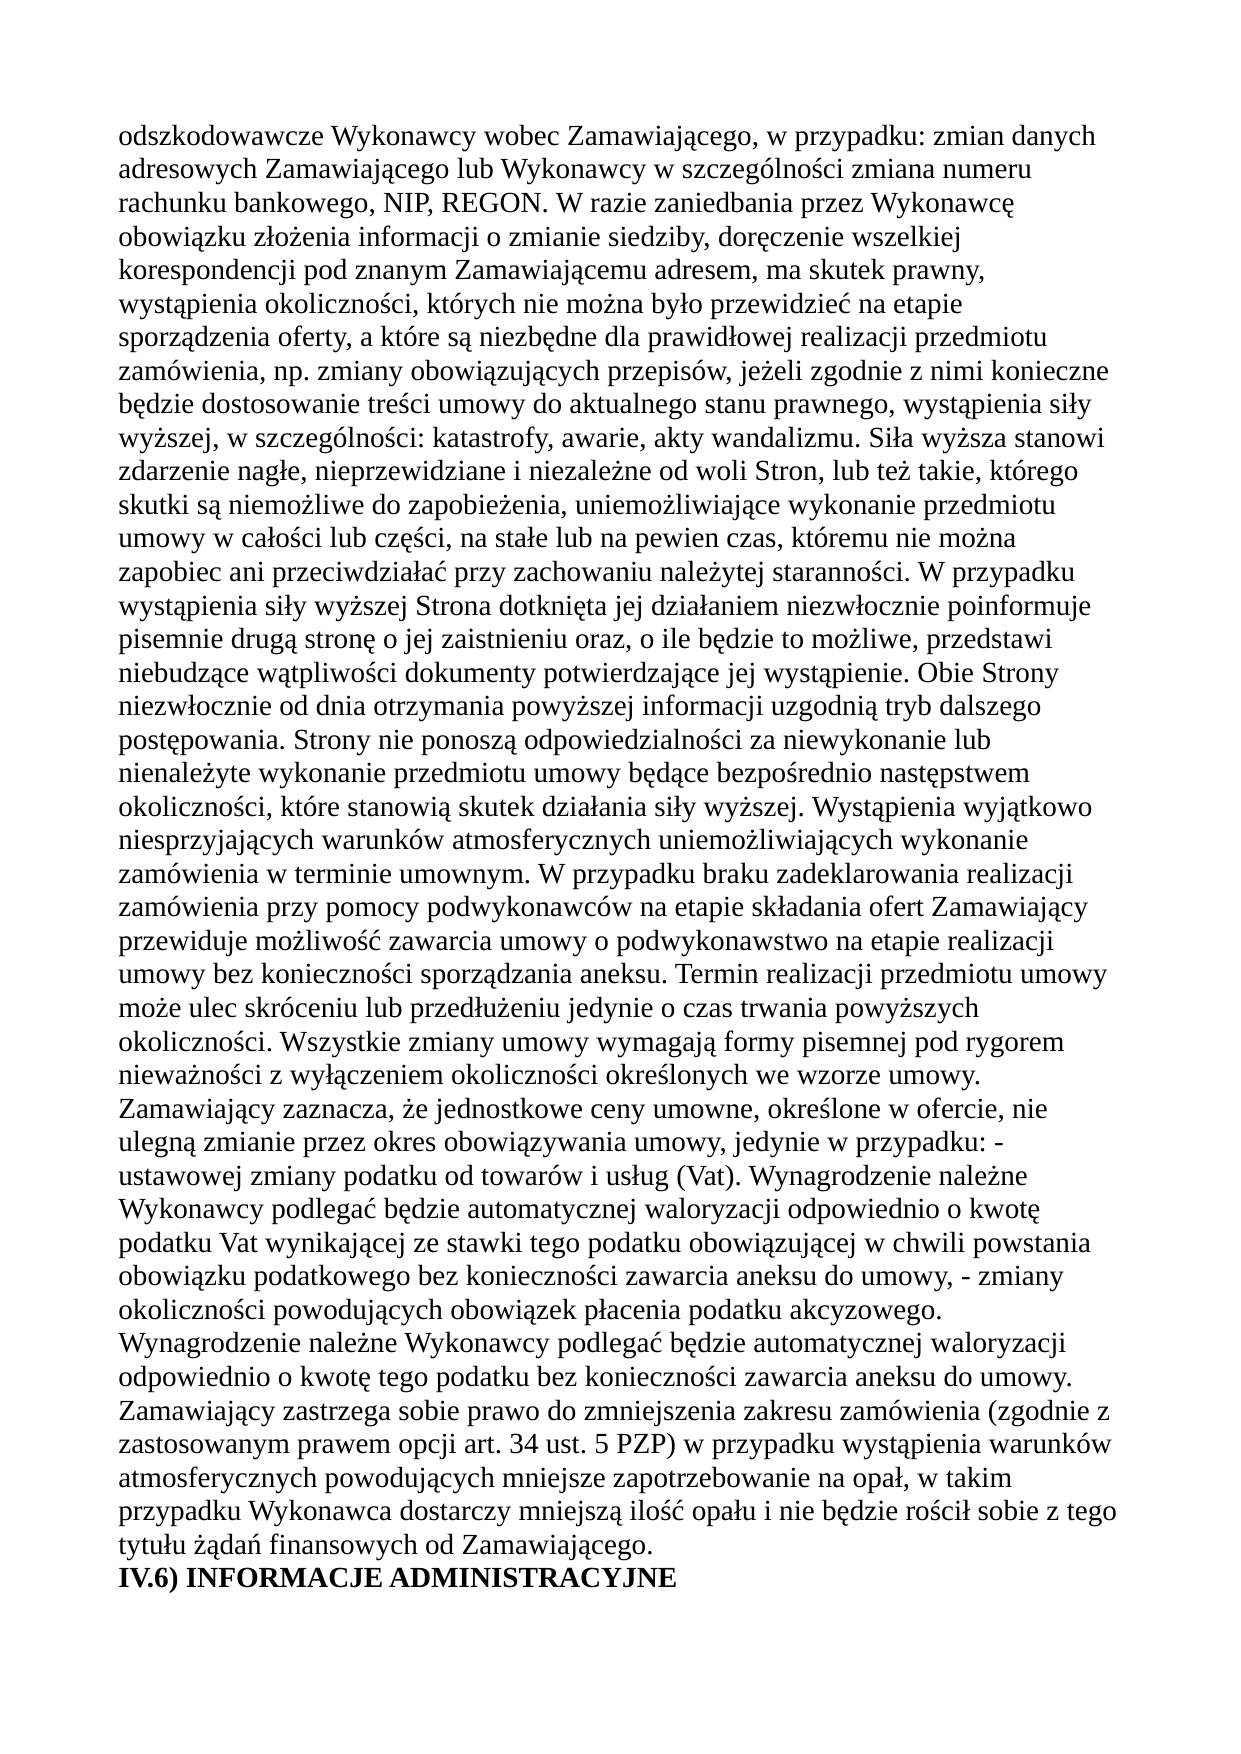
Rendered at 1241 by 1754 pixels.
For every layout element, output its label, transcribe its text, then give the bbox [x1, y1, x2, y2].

text odszkodowawcze Wykonawcy wobec Zamawiającego, w przypadku: zmian danych adresowych Zamawiającego lub Wykonawcy w szczególności zmiana numeru rachunku bankowego, NIP, REGON. W razie zaniedbania przez Wykonawcę obowiązku złożenia informacji o zmianie siedziby, doręczenie wszelkiej korespondencji pod znanym Zamawiającemu adresem, ma skutek prawny, wystąpienia okoliczności, których nie można było przewidzieć na etapie sporządzenia oferty, a które są niezbędne dla prawidłowej realizacji przedmiotu zamówienia, np. zmiany obowiązujących przepisów, jeżeli zgodnie z nimi konieczne będzie dostosowanie treści umowy do aktualnego stanu prawnego, wystąpienia siły wyższej, w szczególności: katastrofy, awarie, akty wandalizmu. Siła wyższa stanowi zdarzenie nagłe, nieprzewidziane i niezależne od woli Stron, lub też takie, którego skutki są niemożliwe do zapobieżenia, uniemożliwiające wykonanie przedmiotu umowy w całości lub części, na stałe lub na pewien czas, któremu nie można zapobiec ani przeciwdziałać przy zachowaniu należytej staranności. W przypadku wystąpienia siły wyższej Strona dotknięta jej działaniem niezwłocznie poinformuje pisemnie drugą stronę o jej zaistnieniu oraz, o ile będzie to możliwe, przedstawi niebudzące wątpliwości dokumenty potwierdzające jej wystąpienie. Obie Strony niezwłocznie od dnia otrzymania powyższej informacji uzgodnią tryb dalszego postępowania. Strony nie ponoszą odpowiedzialności za niewykonanie lub nienależyte wykonanie przedmiotu umowy będące bezpośrednio następstwem okoliczności, które stanowią skutek działania siły wyższej. Wystąpienia wyjątkowo niesprzyjających warunków atmosferycznych uniemożliwiających wykonanie zamówienia w terminie umownym. W przypadku braku zadeklarowania realizacji zamówienia przy pomocy podwykonawców na etapie składania ofert Zamawiający przewiduje możliwość zawarcia umowy o podwykonawstwo na etapie realizacji umowy bez konieczności sporządzania aneksu. Termin realizacji przedmiotu umowy może ulec skróceniu lub przedłużeniu jedynie o czas trwania powyższych okoliczności. Wszystkie zmiany umowy wymagają formy pisemnej pod rygorem nieważności z wyłączeniem okoliczności określonych we wzorze umowy. Zamawiający zaznacza, że jednostkowe ceny umowne, określone w ofercie, nie ulegną zmianie przez okres obowiązywania umowy, jedynie w przypadku: - ustawowej zmiany podatku od towarów i usług (Vat). Wynagrodzenie należne Wykonawcy podlegać będzie automatycznej waloryzacji odpowiednio o kwotę podatku Vat wynikającej ze stawki tego podatku obowiązującej w chwili powstania obowiązku podatkowego bez konieczności zawarcia aneksu do umowy, - zmiany okoliczności powodujących obowiązek płacenia podatku akcyzowego. Wynagrodzenie należne Wykonawcy podlegać będzie automatycznej waloryzacji odpowiednio o kwotę tego podatku bez konieczności zawarcia aneksu do umowy. Zamawiający zastrzega sobie prawo do zmniejszenia zakresu zamówienia (zgodnie z zastosowanym prawem opcji art. 34 ust. 5 PZP) w przypadku wystąpienia warunków atmosferycznych powodujących mniejsze zapotrzebowanie na opał, w takim przypadku Wykonawca dostarczy mniejszą ilość opału i nie będzie rościł sobie z tego tytułu żądań finansowych od Zamawiającego. IV.6) INFORMACJE ADMINISTRACYJNE [118, 118, 1122, 1627]
